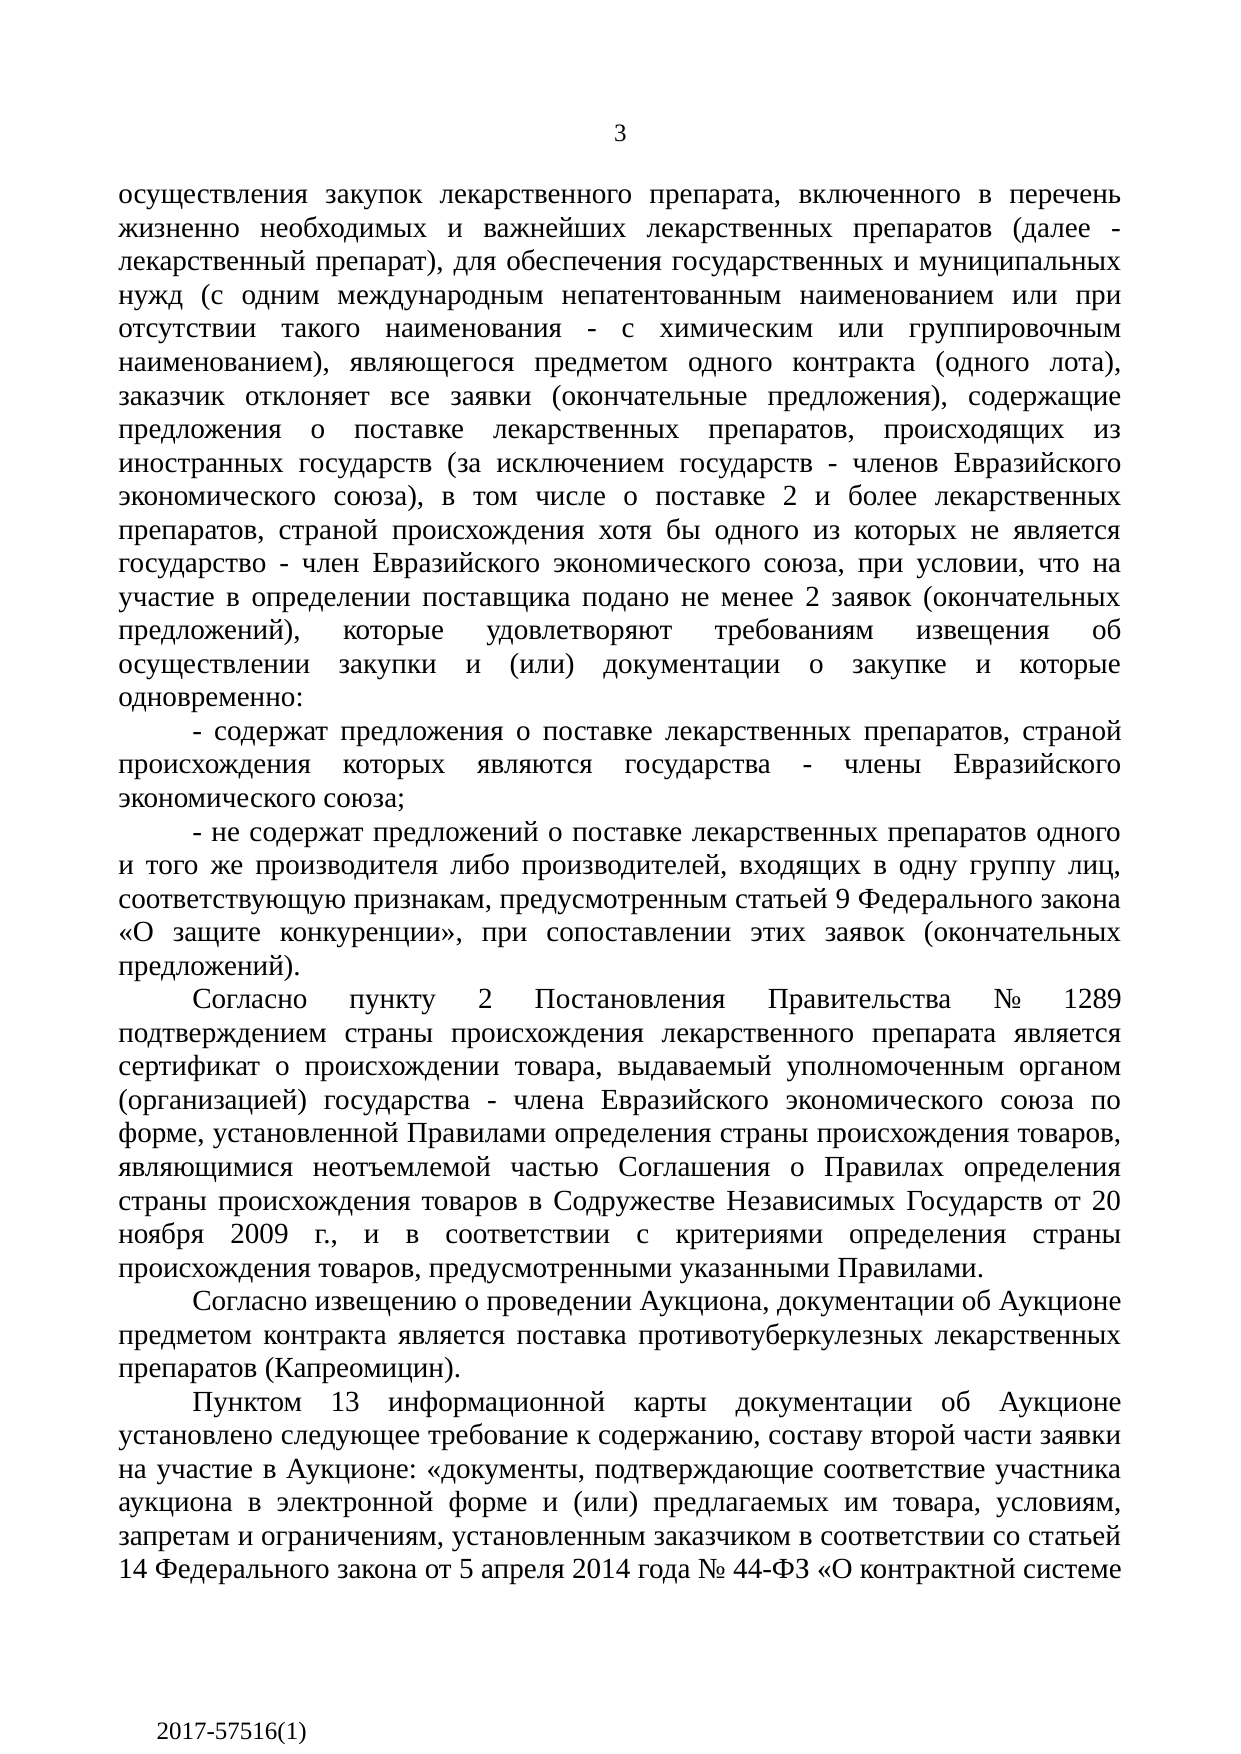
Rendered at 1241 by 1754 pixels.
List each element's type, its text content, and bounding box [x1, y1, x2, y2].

text - не содержат предложений о поставке лекарственных препаратов одного и того же производителя либо производителей, входящих в одну группу лиц, соответствующую признакам, предусмотренным статьей 9 Федерального закона «О защите конкуренции», при сопоставлении этих заявок (окончательных предложений). [118, 814, 1122, 981]
text Согласно пункту 2 Постановления Правительства № 1289 подтверждением страны происхождения лекарственного препарата является сертификат о происхождении товара, выдаваемый уполномоченным органом (организацией) государства - члена Евразийского экономического союза по форме, установленной Правилами определения страны происхождения товаров, являющимися неотъемлемой частью Соглашения о Правилах определения страны происхождения товаров в Содружестве Независимых Государств от 20 ноября 2009 г., и в соответствии с критериями определения страны происхождения товаров, предусмотренными указанными Правилами. [118, 981, 1122, 1283]
text Согласно извещению о проведении Аукциона, документации об Аукционе предметом контракта является поставка противотуберкулезных лекарственных препаратов (Капреомицин). [118, 1283, 1122, 1384]
text - содержат предложения о поставке лекарственных препаратов, страной происхождения которых являются государства - члены Евразийского экономического союза; [118, 713, 1122, 814]
text Пунктом 13 информационной карты документации об Аукционе установлено следующее требование к содержанию, составу второй части заявки на участие в Аукционе: «документы, подтверждающие соответствие участника аукциона в электронной форме и (или) предлагаемых им товара, условиям, запретам и ограничениям, установленным заказчиком в соответствии со статьей 14 Федерального закона от 5 апреля 2014 года № 44-ФЗ «О контрактной системе [118, 1384, 1122, 1585]
text осуществления закупок лекарственного препарата, включенного в перечень жизненно необходимых и важнейших лекарственных препаратов (далее - лекарственный препарат), для обеспечения государственных и муниципальных нужд (с одним международным непатентованным наименованием или при отсутствии такого наименования - с химическим или группировочным наименованием), являющегося предметом одного контракта (одного лота), заказчик отклоняет все заявки (окончательные предложения), содержащие предложения о поставке лекарственных препаратов, происходящих из иностранных государств (за исключением государств - членов Евразийского экономического союза), в том числе о поставке 2 и более лекарственных препаратов, страной происхождения хотя бы одного из которых не является государство - член Евразийского экономического союза, при условии, что на участие в определении поставщика подано не менее 2 заявок (окончательных предложений), которые удовлетворяют требованиям извещения об осуществлении закупки и (или) документации о закупке и которые одновременно: [118, 176, 1122, 713]
